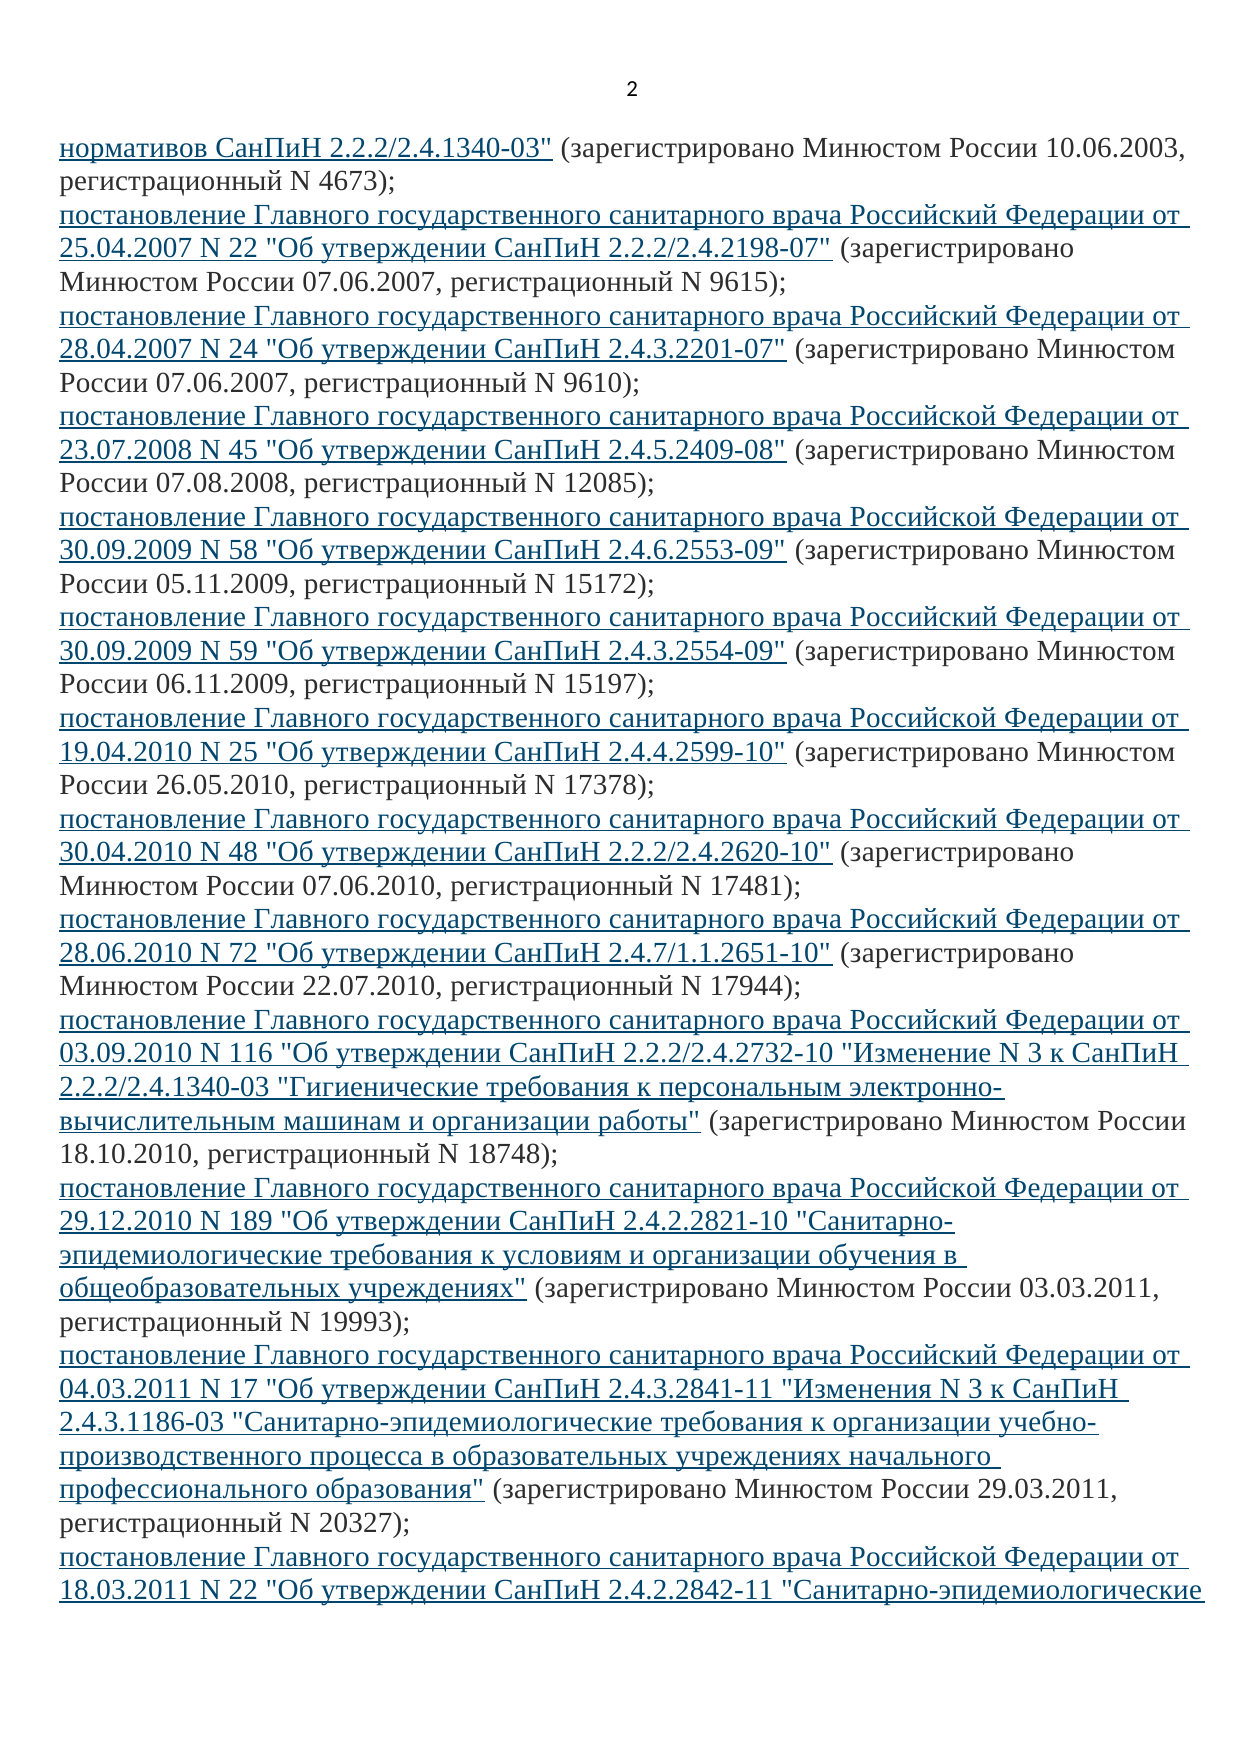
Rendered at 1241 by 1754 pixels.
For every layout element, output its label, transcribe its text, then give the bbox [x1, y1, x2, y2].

text постановление Главного государственного санитарного врача Российский Федерации от 25.04.2007 N 22 "Об утверждении СанПиН 2.2.2/2.4.2198-07" (зарегистрировано Минюстом России 07.06.2007, регистрационный N 9615); [59, 197, 1205, 298]
text постановление Главного государственного санитарного врача Российской Федерации от 18.03.2011 N 22 "Об утверждении СанПиН 2.4.2.2842-11 "Санитарно-эпидемиологические [59, 1539, 1205, 1601]
text нормативов СанПиН 2.2.2/2.4.1340-03" (зарегистрировано Минюстом России 10.06.2003, регистрационный N 4673); [59, 130, 1205, 197]
text постановление Главного государственного санитарного врача Российский Федерации от 30.09.2009 N 59 "Об утверждении СанПиН 2.4.3.2554-09" (зарегистрировано Минюстом России 06.11.2009, регистрационный N 15197); постановление Главного государственного санитарного врача Российской Федерации от 19.04.2010 N 25 "Об утверждении СанПиН 2.4.4.2599-10" (зарегистрировано Минюстом России 26.05.2010, регистрационный N 17378); [59, 599, 1205, 801]
text постановление Главного государственного санитарного врача Российской Федерации от 29.12.2010 N 189 "Об утверждении СанПиН 2.4.2.2821-10 "Санитарно-эпидемиологические требования к условиям и организации обучения в общеобразовательных учреждениях" (зарегистрировано Минюстом России 03.03.2011, регистрационный N 19993); [59, 1170, 1205, 1337]
text постановление Главного государственного санитарного врача Российской Федерации от 30.09.2009 N 58 "Об утверждении СанПиН 2.4.6.2553-09" (зарегистрировано Минюстом России 05.11.2009, регистрационный N 15172); [59, 499, 1205, 599]
text постановление Главного государственного санитарного врача Российский Федерации от 03.09.2010 N 116 "Об утверждении СанПиН 2.2.2/2.4.2732-10 "Изменение N 3 к СанПиН 2.2.2/2.4.1340-03 "Гигиенические требования к персональным электронно-вычислительным машинам и организации работы" (зарегистрировано Минюстом России 18.10.2010, регистрационный N 18748); [59, 1002, 1205, 1170]
text постановление Главного государственного санитарного врача Российский Федерации от 28.06.2010 N 72 "Об утверждении СанПиН 2.4.7/1.1.2651-10" (зарегистрировано Минюстом России 22.07.2010, регистрационный N 17944); [59, 901, 1205, 1002]
text постановление Главного государственного санитарного врача Российский Федерации от 28.04.2007 N 24 "Об утверждении СанПиН 2.4.3.2201-07" (зарегистрировано Минюстом России 07.06.2007, регистрационный N 9610); [59, 298, 1205, 398]
text постановление Главного государственного санитарного врача Российский Федерации от 04.03.2011 N 17 "Об утверждении СанПиН 2.4.3.2841-11 "Изменения N 3 к СанПиН 2.4.3.1186-03 "Санитарно-эпидемиологические требования к организации учебно-производственного процесса в образовательных учреждениях начального профессионального образования" (зарегистрировано Минюстом России 29.03.2011, регистрационный N 20327); [59, 1337, 1205, 1539]
text постановление Главного государственного санитарного врача Российской Федерации от 23.07.2008 N 45 "Об утверждении СанПиН 2.4.5.2409-08" (зарегистрировано Минюстом России 07.08.2008, регистрационный N 12085); [59, 398, 1205, 499]
text постановление Главного государственного санитарного врача Российский Федерации от 30.04.2010 N 48 "Об утверждении СанПиН 2.2.2/2.4.2620-10" (зарегистрировано Минюстом России 07.06.2010, регистрационный N 17481); [59, 801, 1205, 901]
